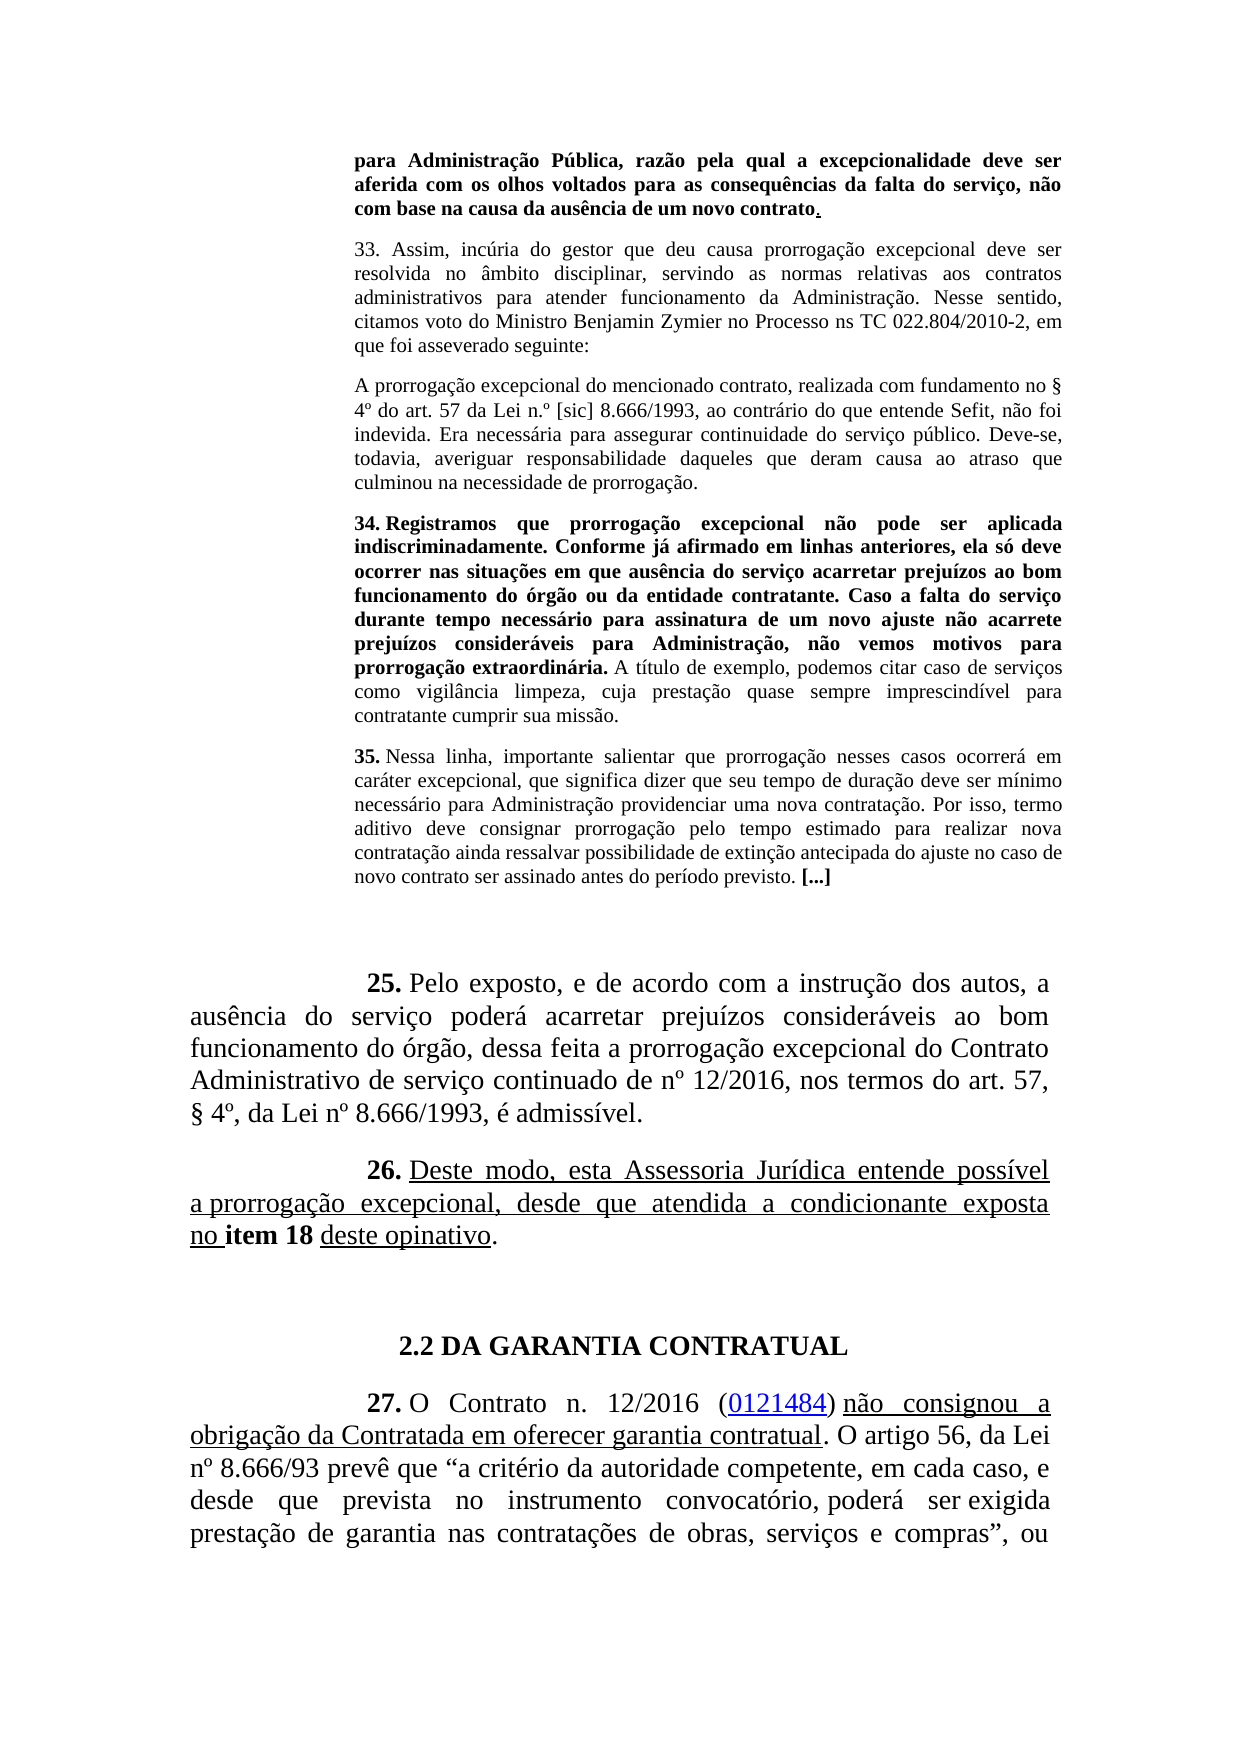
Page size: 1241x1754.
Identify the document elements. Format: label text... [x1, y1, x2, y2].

text 26. Deste modo, esta Assessoria Jurídica entende possível a prorrogação excepcional, desde que atendida a condicionante exposta no item 18 deste opinativo. [190, 1153, 1051, 1250]
text 25. Pelo exposto, e de acordo com a instrução dos autos, a ausência do serviço poderá acarretar prejuízos consideráveis ao bom funcionamento do órgão, dessa feita a prorrogação excepcional do Contrato Administrativo de serviço continuado de nº 12/2016, nos termos do art. 57, § 4º, da Lei nº 8.666/1993, é admissível. [190, 966, 1051, 1128]
text 27. O Contrato n. 12/2016 (0121484) não consignou a obrigação da Contratada em oferecer garantia contratual. O artigo 56, da Lei nº 8.666/93 prevê que “a critério da autoridade competente, em cada caso, e desde que prevista no instrumento convocatório, poderá ser exigida prestação de garantia nas contratações de obras, serviços e compras”, ou [190, 1386, 1051, 1548]
text 34. Registramos que prorrogação excepcional não pode ser aplicada indiscriminadamente. Conforme já afirmado em linhas anteriores, ela só deve ocorrer nas situações em que ausência do serviço acarretar prejuízos ao bom funcionamento do órgão ou da entidade contratante. Caso a falta do serviço durante tempo necessário para assinatura de um novo ajuste não acarrete prejuízos consideráveis para Administração, não vemos motivos para prorrogação extraordinária. A título de exemplo, podemos citar caso de serviços como vigilância limpeza, cuja prestação quase sempre imprescindível para contratante cumprir sua missão. [354, 510, 1063, 727]
text 2.2 DA GARANTIA CONTRATUAL [190, 1329, 1051, 1361]
text 33. Assim, incúria do gestor que deu causa prorrogação excepcional deve ser resolvida no âmbito disciplinar, servindo as normas relativas aos contratos administrativos para atender funcionamento da Administração. Nesse sentido, citamos voto do Ministro Benjamin Zymier no Processo ns TC 022.804/2010-2, em que foi asseverado seguinte: [354, 236, 1063, 357]
text A prorrogação excepcional do mencionado contrato, realizada com fundamento no § 4º do art. 57 da Lei n.º [sic] 8.666/1993, ao contrário do que entende Sefit, não foi indevida. Era necessária para assegurar continuidade do serviço público. Deve-se, todavia, averiguar responsabilidade daqueles que deram causa ao atraso que culminou na necessidade de prorrogação. [354, 373, 1063, 494]
text para Administração Pública, razão pela qual a excepcionalidade deve ser aferida com os olhos voltados para as consequências da falta do serviço, não com base na causa da ausência de um novo contrato. [354, 148, 1063, 220]
text 35. Nessa linha, importante salientar que prorrogação nesses casos ocorrerá em caráter excepcional, que significa dizer que seu tempo de duração deve ser mínimo necessário para Administração providenciar uma nova contratação. Por isso, termo aditivo deve consignar prorrogação pelo tempo estimado para realizar nova contratação ainda ressalvar possibilidade de extinção antecipada do ajuste no caso de novo contrato ser assinado antes do período previsto. [...] [354, 744, 1063, 888]
